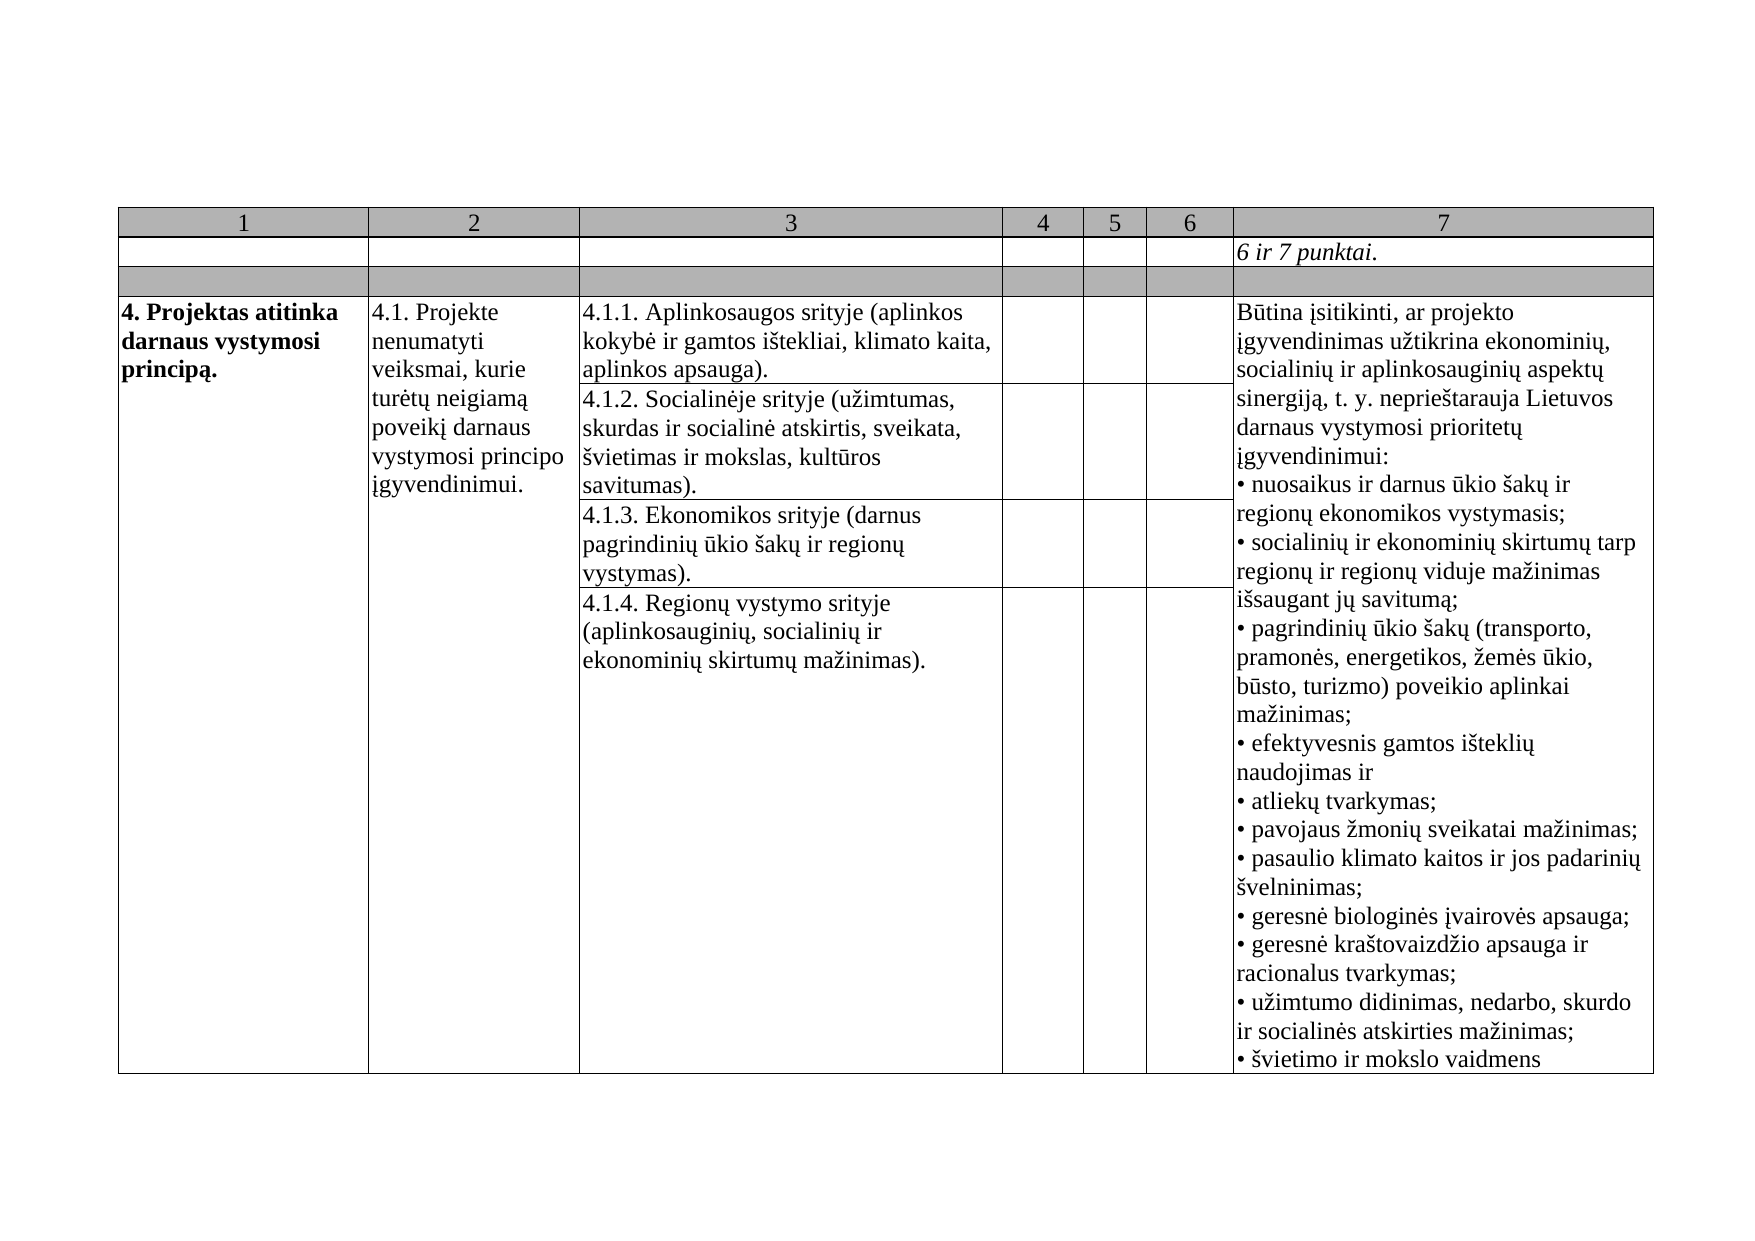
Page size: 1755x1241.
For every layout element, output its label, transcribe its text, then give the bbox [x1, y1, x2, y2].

table_cell Būtina įsitikinti, ar projekto įgyvendinimas užtikrina ekonominių, socialinių ir aplinkosauginių aspektų sinergiją, t. y. neprieštarauja Lietuvos darnaus vystymosi prioritetų įgyvendinimui: • nuosaikus ir darnus ūkio šakų ir regionų ekonomikos vystymasis; • socialinių ir ekonominių skirtumų tarp regionų ir regionų viduje mažinimas išsaugant jų savitumą; • pagrindinių ūkio šakų (transporto, pramonės, energetikos, žemės ūkio, būsto, turizmo) poveikio aplinkai mažinimas; • efektyvesnis gamtos išteklių naudojimas ir • atliekų tvarkymas; • pavojaus žmonių sveikatai mažinimas; • pasaulio klimato kaitos ir jos padarinių švelninimas; • geresnė biologinės įvairovės apsauga; • geresnė kraštovaizdžio apsauga ir racionalus tvarkymas; • užimtumo didinimas, nedarbo, skurdo ir socialinės atskirties mažinimas; • švietimo ir mokslo vaidmens [1234, 297, 1653, 1073]
table_cell [580, 238, 1002, 266]
table_cell [369, 238, 579, 266]
table_cell [1147, 384, 1233, 499]
table_cell [1084, 297, 1146, 383]
table_cell [1084, 588, 1146, 1073]
table_header 7 [1234, 208, 1653, 236]
table_cell [1147, 500, 1233, 587]
table_cell [1084, 238, 1146, 266]
table_header 4 [1003, 208, 1083, 236]
table_cell [1003, 588, 1083, 1073]
table_cell 6 ir 7 punktai. [1234, 238, 1653, 266]
table_header 3 [580, 208, 1002, 236]
table_cell [119, 267, 368, 296]
table_cell [369, 267, 579, 296]
table_cell [1234, 267, 1653, 296]
table_header 2 [369, 208, 579, 236]
table_header 6 [1147, 208, 1233, 236]
table_cell 4.1.2. Socialinėje srityje (užimtumas, skurdas ir socialinė atskirtis, sveikata, švietimas ir mokslas, kultūros savitumas). [580, 384, 1002, 499]
table_cell [1147, 297, 1233, 383]
table_cell [1147, 238, 1233, 266]
table_cell [1003, 267, 1083, 296]
table_cell 4.1.1. Aplinkosaugos srityje (aplinkos kokybė ir gamtos ištekliai, klimato kaita, aplinkos apsauga). [580, 297, 1002, 383]
table_cell [1084, 267, 1146, 296]
table_cell [1084, 384, 1146, 499]
table_cell [1147, 267, 1233, 296]
table_cell [1147, 588, 1233, 1073]
table_cell [119, 238, 368, 266]
table_header 5 [1084, 208, 1146, 236]
table_cell [1003, 384, 1083, 499]
table_cell 4.1.3. Ekonomikos srityje (darnus pagrindinių ūkio šakų ir regionų vystymas). [580, 500, 1002, 587]
table_cell 4.1.4. Regionų vystymo srityje (aplinkosauginių, socialinių ir ekonominių skirtumų mažinimas). [580, 588, 1002, 1073]
table_cell [1084, 500, 1146, 587]
table_cell [1003, 238, 1083, 266]
table_header 1 [119, 208, 368, 236]
table_cell [580, 267, 1002, 296]
table_cell [1003, 500, 1083, 587]
table_cell [1003, 297, 1083, 383]
table_cell 4. Projektas atitinka darnaus vystymosi principą. [119, 297, 368, 1073]
table_cell 4.1. Projekte nenumatyti veiksmai, kurie turėtų neigiamą poveikį darnaus vystymosi principo įgyvendinimui. [369, 297, 579, 1073]
